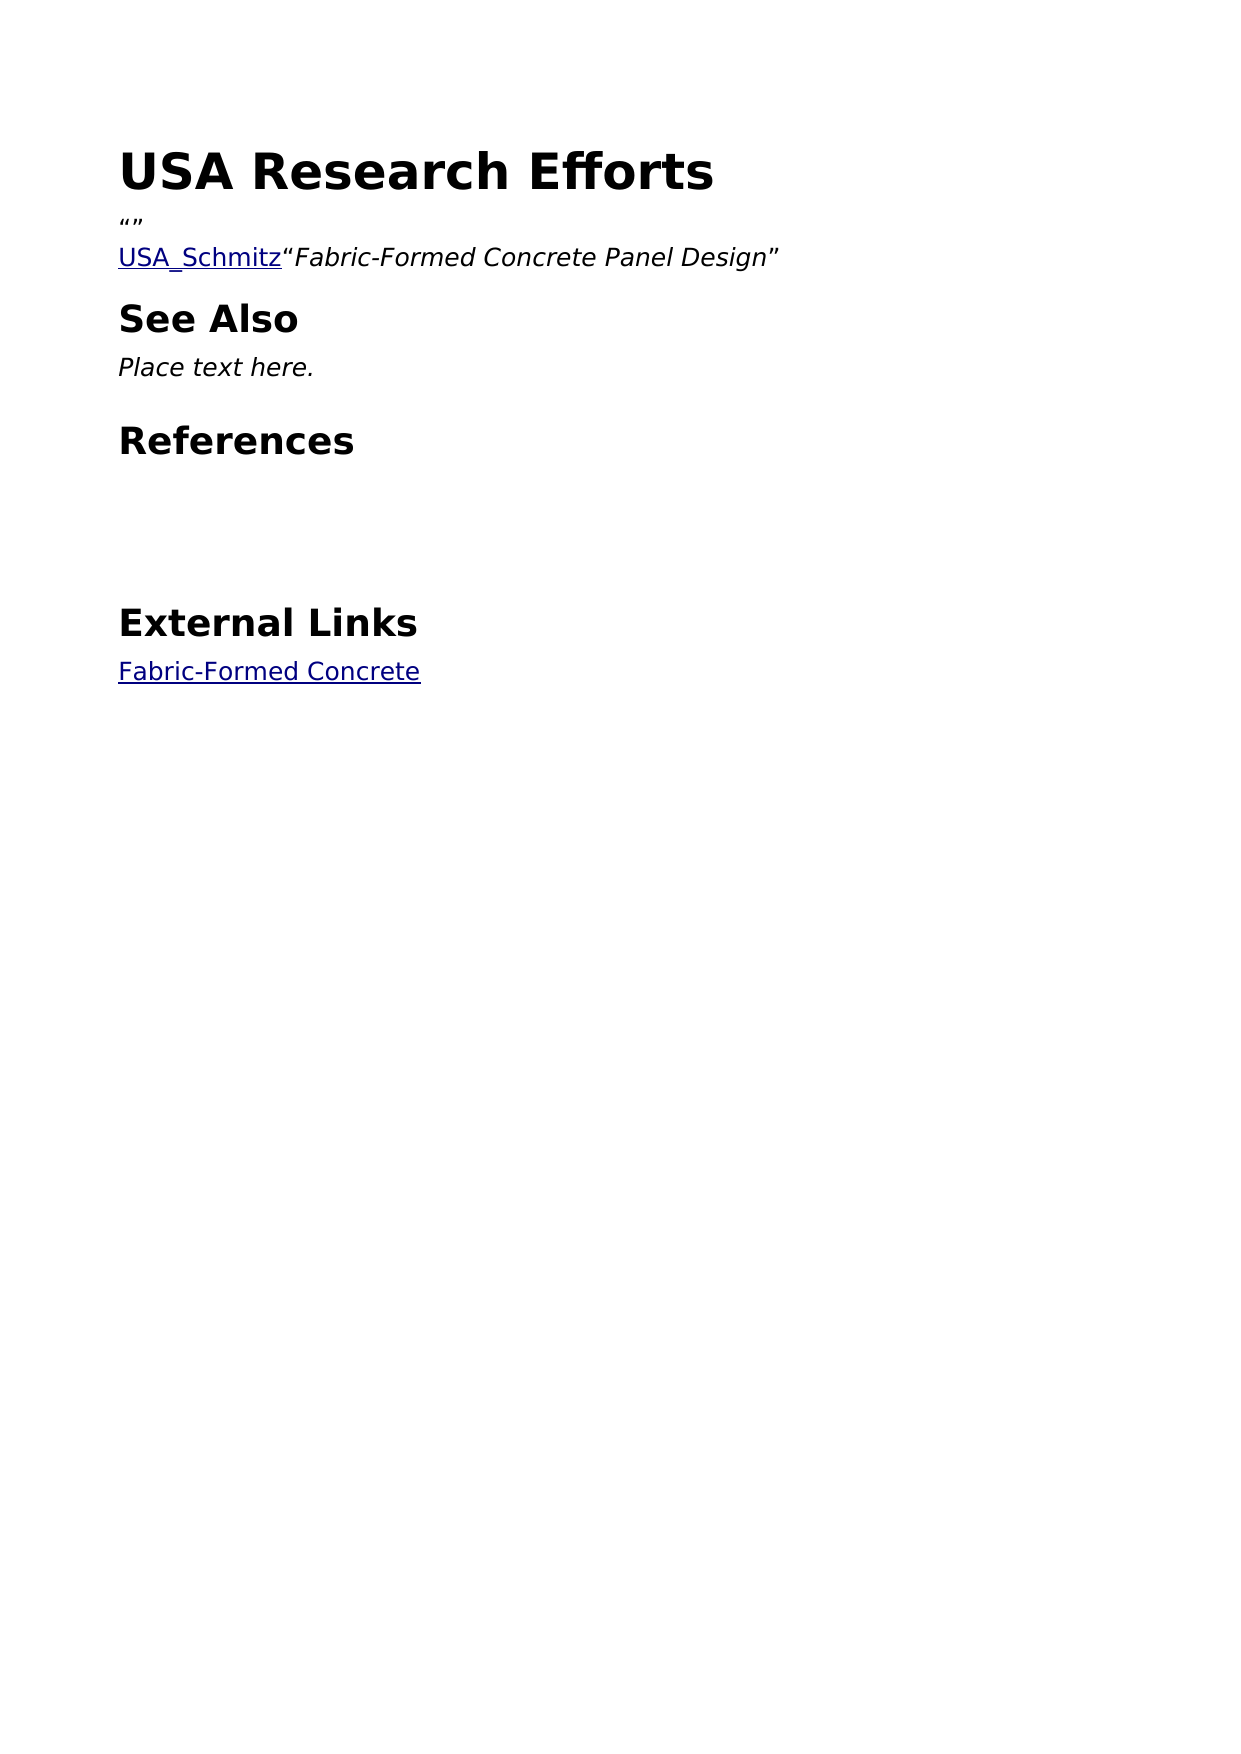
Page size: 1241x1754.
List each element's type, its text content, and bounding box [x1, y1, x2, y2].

text Fabric-Formed Concrete [118, 657, 1122, 686]
text “” [118, 214, 1122, 243]
subtitle See Also [118, 297, 1122, 341]
text Place text here. [118, 353, 1122, 382]
text USA_Schmitz“Fabric-Formed Concrete Panel Design” [118, 243, 1122, 272]
subtitle External Links [118, 601, 1122, 645]
subtitle References [118, 420, 1122, 464]
subtitle USA Research Efforts [118, 143, 1122, 201]
